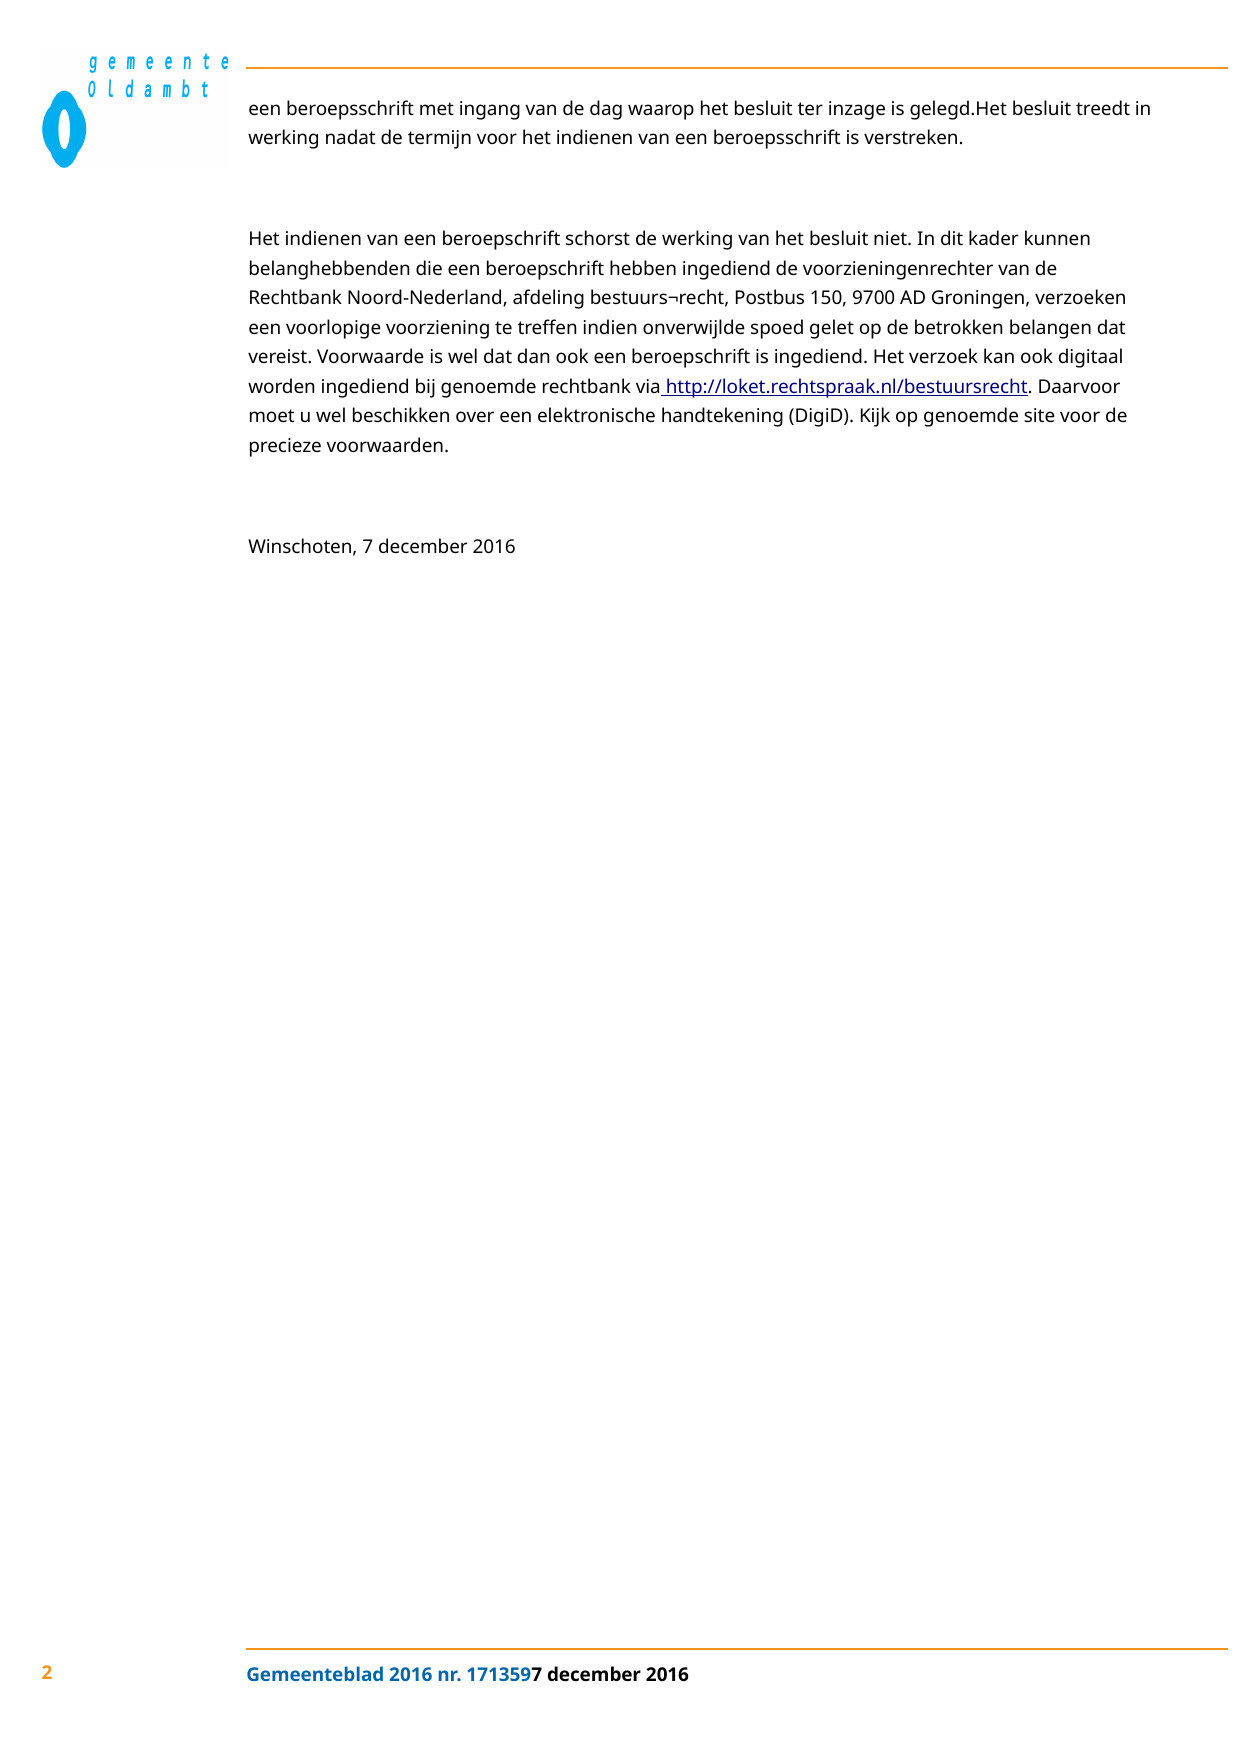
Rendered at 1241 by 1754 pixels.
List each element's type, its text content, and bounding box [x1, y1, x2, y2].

text Winschoten, 7 december 2016 [248, 533, 1152, 559]
text een beroepsschrift met ingang van de dag waarop het besluit ter inzage is gelegd.Het besluit treedt in werking nadat de termijn voor het indienen van een beroepsschrift is verstreken. [248, 95, 1152, 150]
text Het indienen van een beroepschrift schorst de werking van het besluit niet. In dit kader kunnen belanghebbenden die een beroepschrift hebben ingediend de voorzieningenrechter van de Rechtbank Noord-Nederland, afdeling bestuurs¬recht, Postbus 150, 9700 AD Groningen, verzoeken een voorlopige voorziening te treffen indien onverwijlde spoed gelet op de betrokken belangen dat vereist. Voorwaarde is wel dat dan ook een beroepschrift is ingediend. Het verzoek kan ook digitaal worden ingediend bij genoemde rechtbank via http://loket.rechtspraak.nl/bestuursrecht. Daarvoor moet u wel beschikken over een elektronische handtekening (DigiD). Kijk op genoemde site voor de precieze voorwaarden. [248, 225, 1152, 458]
picture [41, 47, 231, 172]
